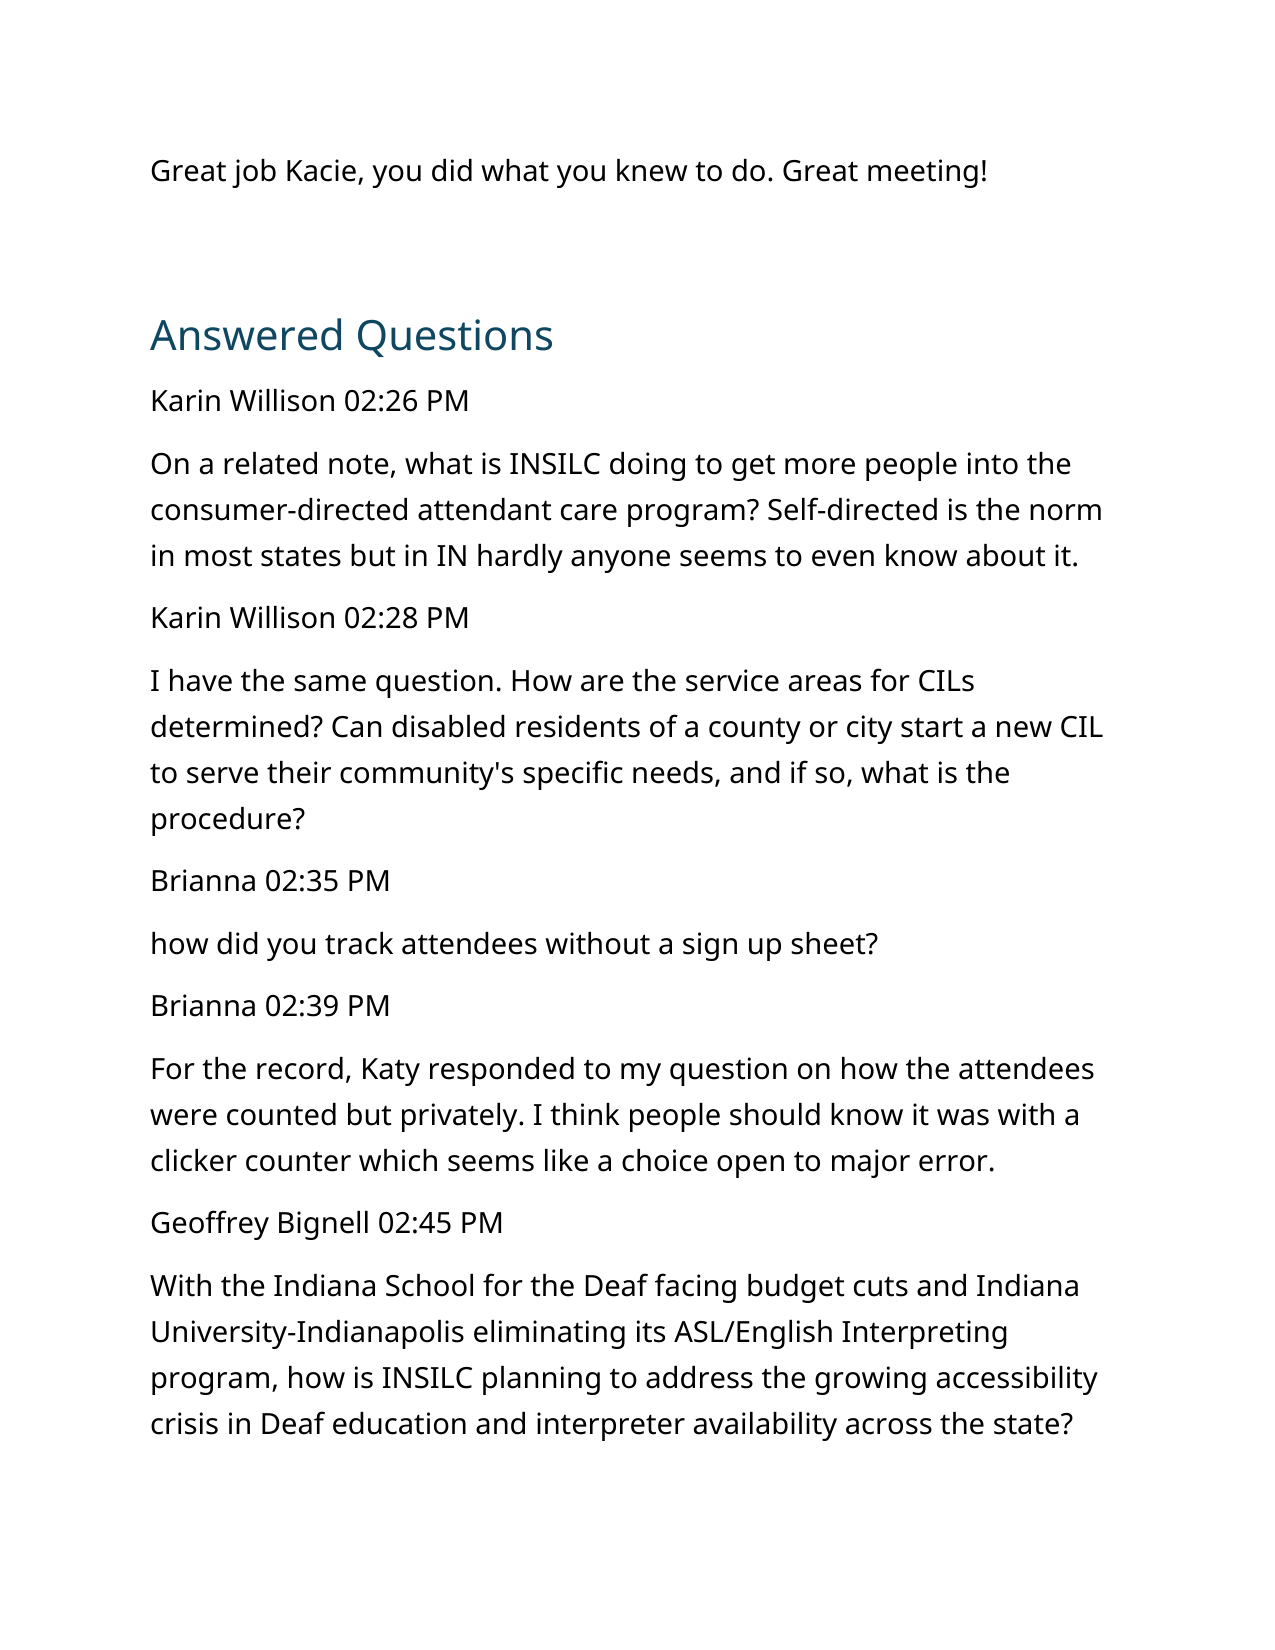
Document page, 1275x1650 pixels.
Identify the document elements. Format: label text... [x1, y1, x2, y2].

text With the Indiana School for the Deaf facing budget cuts and Indiana University-Indianapolis eliminating its ASL/English Interpreting program, how is INSILC planning to address the growing accessibility crisis in Deaf education and interpreter availability across the state? [150, 1265, 1125, 1443]
text Karin Willison 02:28 PM [150, 597, 1125, 637]
subtitle Answered Questions [150, 306, 1125, 363]
text Karin Willison 02:26 PM [150, 380, 1125, 420]
text how did you track attendees without a sign up sheet? [150, 923, 1125, 963]
text I have the same question. How are the service areas for CILs determined? Can disabled residents of a county or city start a new CIL to serve their community's specific needs, and if so, what is the procedure? [150, 660, 1125, 838]
text On a related note, what is INSILC doing to get more people into the consumer-directed attendant care program? Self-directed is the norm in most states but in IN hardly anyone seems to even know about it. [150, 443, 1125, 574]
text Brianna 02:35 PM [150, 861, 1125, 900]
text For the record, Katy responded to my question on how the attendees were counted but privately. I think people should know it was with a clicker counter which seems like a choice open to major error. [150, 1048, 1125, 1180]
text Brianna 02:39 PM [150, 986, 1125, 1025]
text Great job Kacie, you did what you knew to do. Great meeting! [150, 150, 1125, 190]
text Geoffrey Bignell 02:45 PM [150, 1203, 1125, 1242]
